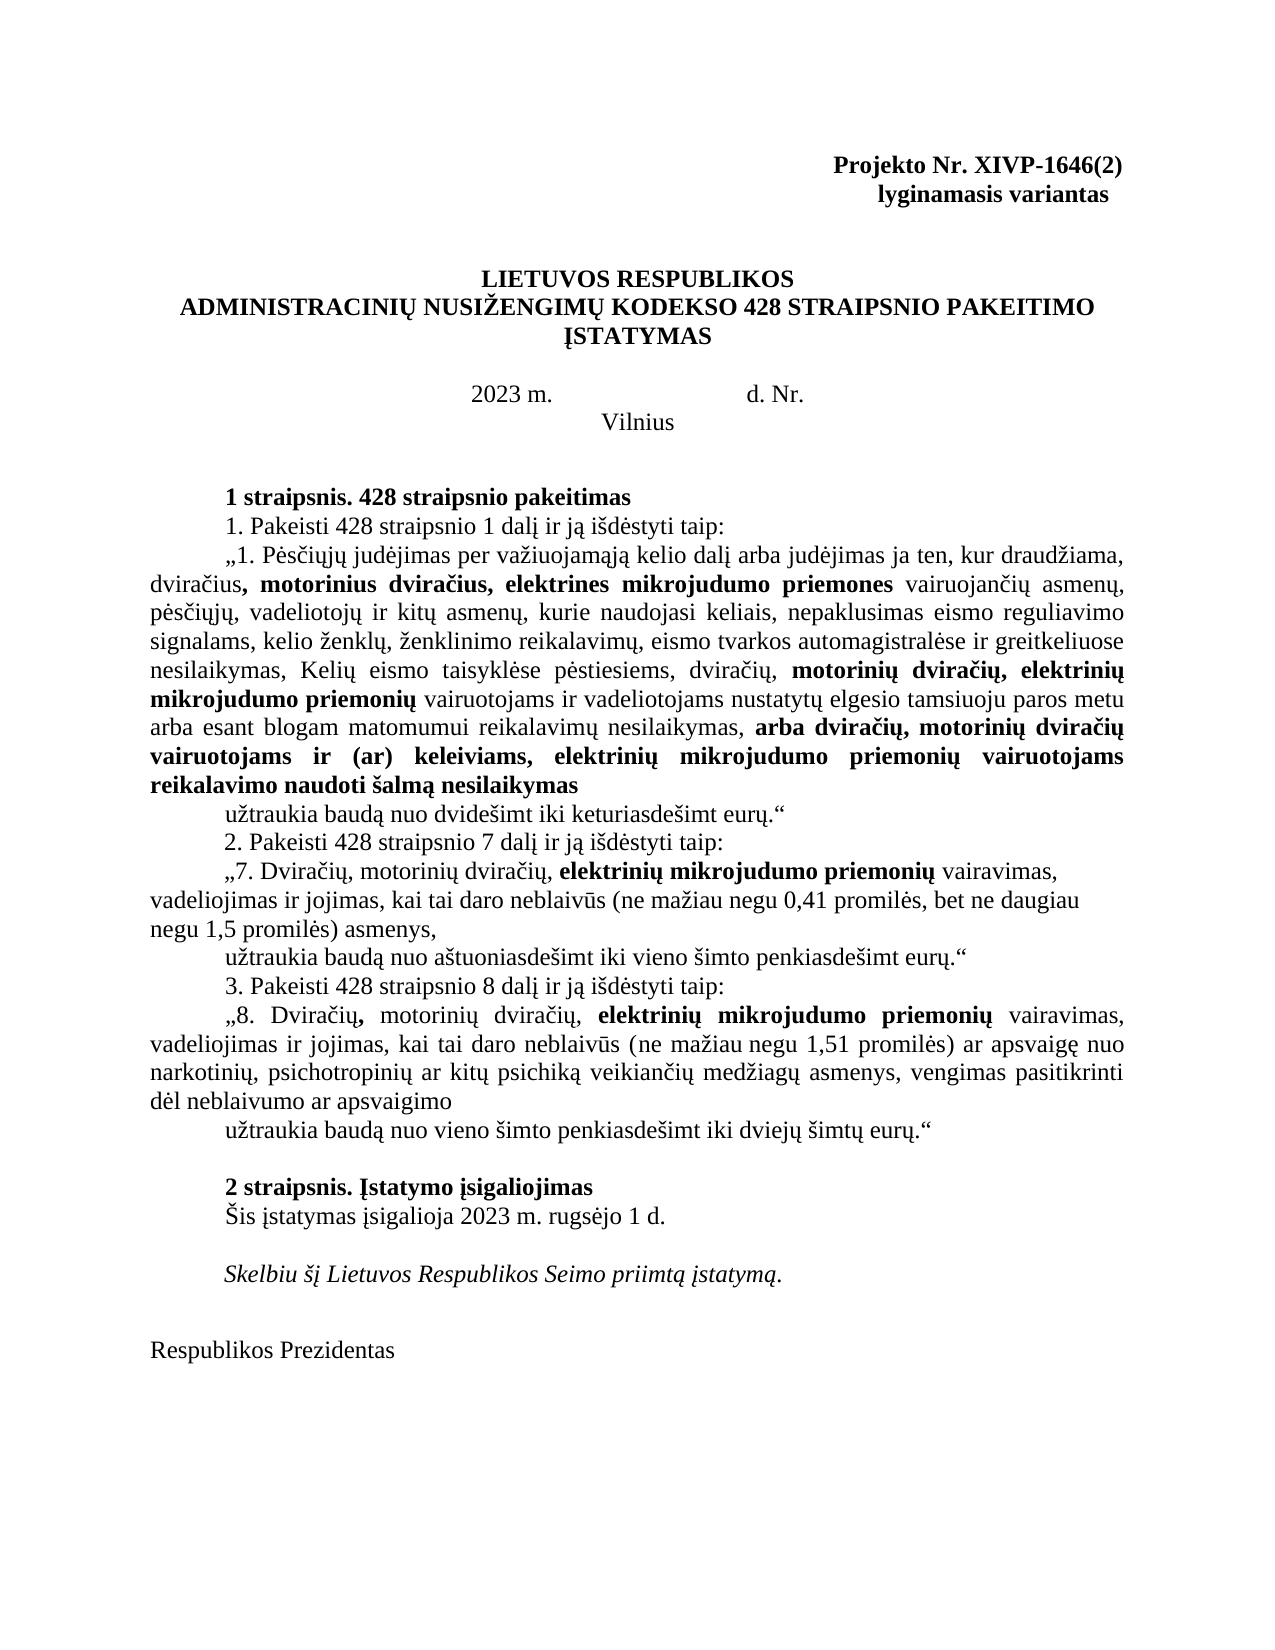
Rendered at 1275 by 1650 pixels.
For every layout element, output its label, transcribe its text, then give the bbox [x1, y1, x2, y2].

text Skelbiu šį Lietuvos Respublikos Seimo priimtą įstatymą. [150, 1259, 1125, 1287]
text Respublikos Prezidentas [150, 1335, 1125, 1363]
text LIETUVOS RESPUBLIKOS [150, 264, 1125, 292]
text ADMINISTRACINIŲ NUSIŽENGIMŲ KODEKSO 428 STRAIPSNIO PAKEITIMO ĮSTATYMAS [150, 292, 1125, 350]
text užtraukia baudą nuo dvidešimt iki keturiasdešimt eurų.“ [150, 799, 1125, 827]
table_header Projekto Nr. XIVP-1646(2) lyginamasis variantas [771, 150, 1151, 226]
table_header [466, 150, 771, 226]
text 1. Pakeisti 428 straipsnio 1 dalį ir ją išdėstyti taip: [150, 511, 1125, 540]
text „8. Dviračių, motorinių dviračių, elektrinių mikrojudumo priemonių vairavimas, vadeliojimas ir jojimas, kai tai daro neblaivūs (ne mažiau negu 1,51 promilės) ar apsvaigę nuo narkotinių, psichotropinių ar kitų psichiką veikiančių medžiagų asmenys, vengimas pasitikrinti dėl neblaivumo ar apsvaigimo [150, 1000, 1125, 1115]
table_header [124, 150, 466, 226]
text užtraukia baudą nuo vieno šimto penkiasdešimt iki dviejų šimtų eurų.“ [150, 1115, 1125, 1144]
text Vilnius [150, 407, 1125, 436]
text užtraukia baudą nuo aštuoniasdešimt iki vieno šimto penkiasdešimt eurų.“ [150, 942, 1125, 971]
text 3. Pakeisti 428 straipsnio 8 dalį ir ją išdėstyti taip: [150, 971, 1125, 1000]
text 2. Pakeisti 428 straipsnio 7 dalį ir ją išdėstyti taip: [150, 827, 1125, 856]
text „7. Dviračių, motorinių dviračių, elektrinių mikrojudumo priemonių vairavimas, vadeliojimas ir jojimas, kai tai daro neblaivūs (ne mažiau negu 0,41 promilės, bet ne daugiau negu 1,5 promilės) asmenys, [150, 856, 1125, 942]
text 2023 m. d. Nr. [150, 379, 1125, 407]
text „1. Pėsčiųjų judėjimas per važiuojamąją kelio dalį arba judėjimas ja ten, kur draudžiama, dviračius, motorinius dviračius, elektrines mikrojudumo priemones vairuojančių asmenų, pėsčiųjų, vadeliotojų ir kitų asmenų, kurie naudojasi keliais, nepaklusimas eismo reguliavimo signalams, kelio ženklų, ženklinimo reikalavimų, eismo tvarkos automagistralėse ir greitkeliuose nesilaikymas, Kelių eismo taisyklėse pėstiesiems, dviračių, motorinių dviračių, elektrinių mikrojudumo priemonių vairuotojams ir vadeliotojams nustatytų elgesio tamsiuoju paros metu arba esant blogam matomumui reikalavimų nesilaikymas, arba dviračių, motorinių dviračių vairuotojams ir (ar) keleiviams, elektrinių mikrojudumo priemonių vairuotojams reikalavimo naudoti šalmą nesilaikymas [150, 540, 1125, 799]
text Šis įstatymas įsigalioja 2023 m. rugsėjo 1 d. [150, 1201, 1125, 1230]
text 2 straipsnis. Įstatymo įsigaliojimas [150, 1172, 1125, 1201]
text 1 straipsnis. 428 straipsnio pakeitimas [150, 474, 1125, 511]
